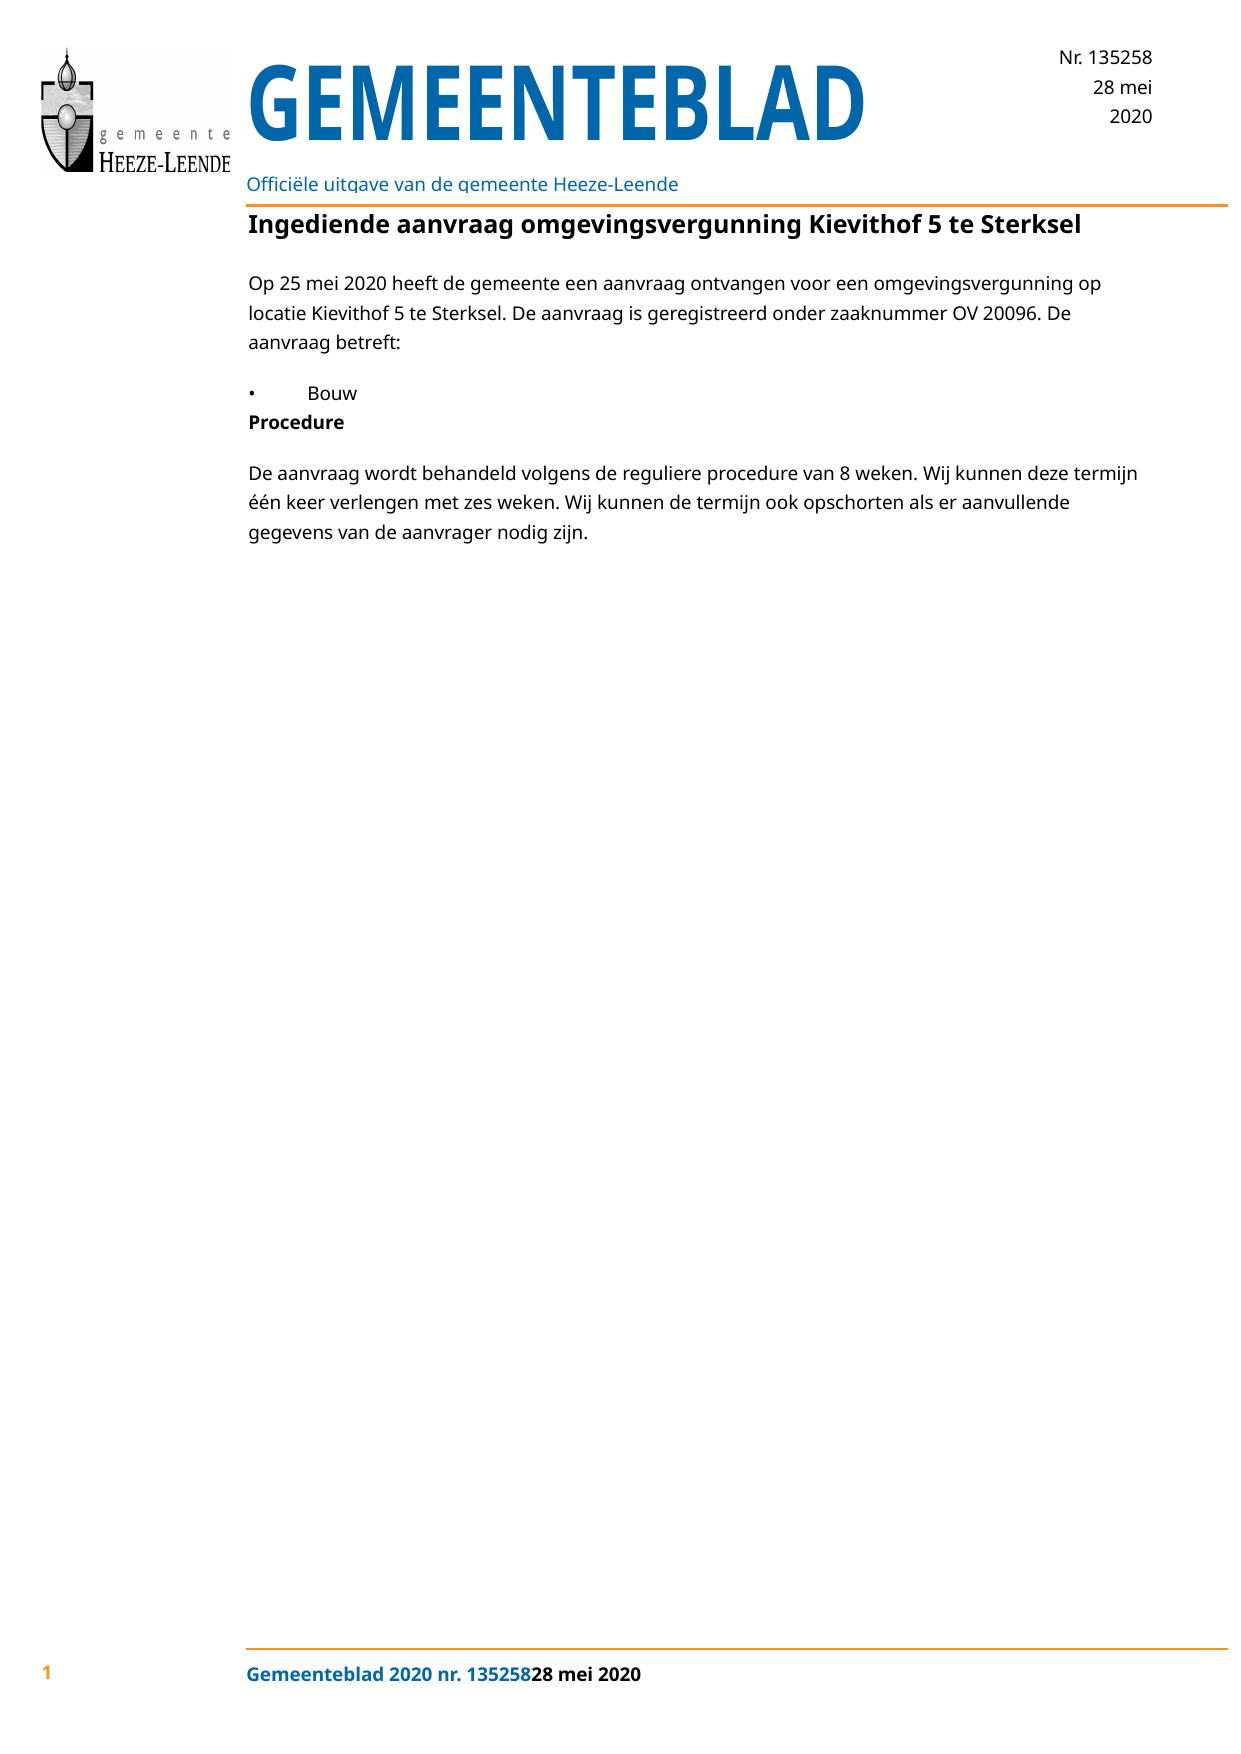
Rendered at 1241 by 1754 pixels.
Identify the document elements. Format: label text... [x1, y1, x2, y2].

text Ingediende aanvraag omgevingsvergunning Kievithof 5 te Sterksel [248, 207, 1152, 241]
picture [41, 47, 231, 172]
text Op 25 mei 2020 heeft de gemeente een aanvraag ontvangen voor een omgevingsvergunning op locatie Kievithof 5 te Sterksel. De aanvraag is geregistreerd onder zaaknummer OV 20096. De aanvraag betreft: [248, 270, 1152, 355]
text De aanvraag wordt behandeld volgens de reguliere procedure van 8 weken. Wij kunnen deze termijn één keer verlengen met zes weken. Wij kunnen de termijn ook opschorten als er aanvullende gegevens van de aanvrager nodig zijn. [248, 460, 1152, 545]
text Procedure [248, 409, 1152, 435]
list Bouw [248, 380, 1152, 406]
